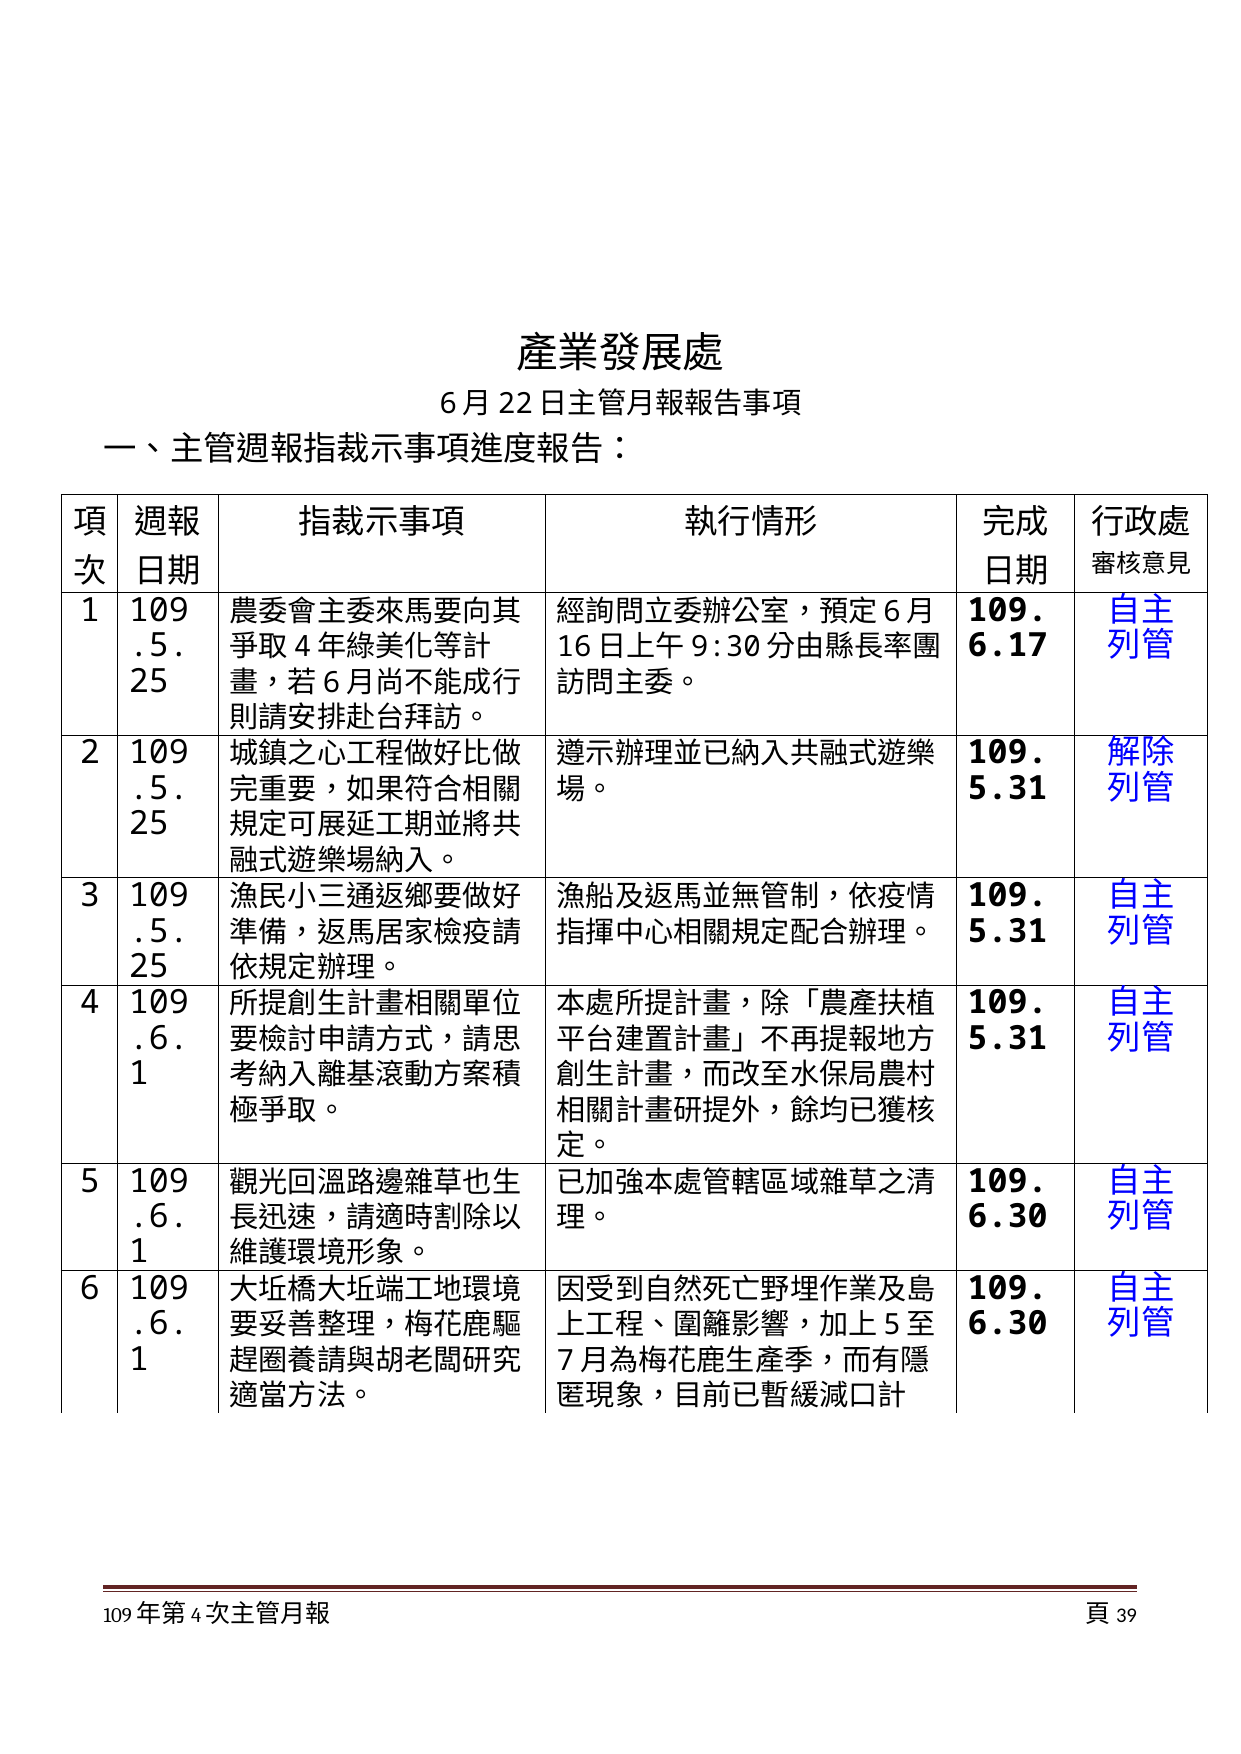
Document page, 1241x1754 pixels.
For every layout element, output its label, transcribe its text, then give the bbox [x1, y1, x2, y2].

table_header 執行情形 [546, 495, 956, 592]
table_cell 5 [62, 1164, 117, 1270]
table_cell 所提創生計畫相關單位要檢討申請方式，請思考納入離基滾動方案積極爭取。 [219, 986, 545, 1163]
table_cell 109. 5.31 [957, 986, 1074, 1163]
table_cell 本處所提計畫，除「農產扶植平台建置計畫」不再提報地方創生計畫，而改至水保局農村相關計畫研提外，餘均已獲核定。 [546, 986, 956, 1163]
table_cell 已加強本處管轄區域雜草之清理。 [546, 1164, 956, 1270]
table_cell 109.5.25 [118, 878, 218, 984]
table_cell 6 [62, 1271, 117, 1413]
table_cell 大坵橋大坵端工地環境要妥善整理，梅花鹿驅趕圈養請與胡老闆研究適當方法。 [219, 1271, 545, 1413]
table_cell 109. 5.31 [957, 736, 1074, 877]
table_cell 109.5.25 [118, 736, 218, 877]
table_cell 城鎮之心工程做好比做完重要，如果符合相關規定可展延工期並將共融式遊樂場納入。 [219, 736, 545, 877]
table_header 指裁示事項 [219, 495, 545, 592]
text 6月22日主管月報報告事項 [103, 379, 1137, 422]
table_cell 農委會主委來馬要向其爭取4年綠美化等計畫，若6月尚不能成行則請安排赴台拜訪。 [219, 593, 545, 734]
table_cell 自主 列管 [1075, 878, 1207, 984]
table_cell 自主 列管 [1075, 593, 1207, 734]
table_cell 漁船及返馬並無管制，依疫情指揮中心相關規定配合辦理。 [546, 878, 956, 984]
table_cell 4 [62, 986, 117, 1163]
table_cell 2 [62, 736, 117, 877]
text 一、主管週報指裁示事項進度報告： [103, 422, 1137, 470]
text 產業發展處 [103, 319, 1137, 379]
table_header 行政處 審核意見 [1075, 495, 1207, 592]
table_cell 109. 6.17 [957, 593, 1074, 734]
table_cell 109.6.1 [118, 1164, 218, 1270]
table_cell 自主 列管 [1075, 1164, 1207, 1270]
table_cell 遵示辦理並已納入共融式遊樂場。 [546, 736, 956, 877]
table_header 週報日期 [118, 495, 218, 592]
table_cell 109.6.1 [118, 1271, 218, 1413]
table_cell 1 [62, 593, 117, 734]
table_cell 3 [62, 878, 117, 984]
table_cell 自主 列管 [1075, 1271, 1207, 1413]
table_cell 109. 6.30 [957, 1271, 1074, 1413]
table_cell 觀光回溫路邊雜草也生長迅速，請適時割除以維護環境形象。 [219, 1164, 545, 1270]
table_cell 109. 5.31 [957, 878, 1074, 984]
table_cell 109.6.1 [118, 986, 218, 1163]
table_cell 因受到自然死亡野埋作業及島上工程、圍籬影響，加上5至7月為梅花鹿生產季，而有隱匿現象，目前已暫緩減口計 [546, 1271, 956, 1413]
table_header 完成 日期 [957, 495, 1074, 592]
table_cell 解除 列管 [1075, 736, 1207, 877]
table_cell 109.5.25 [118, 593, 218, 734]
table_header 項次 [62, 495, 117, 592]
table_cell 109. 6.30 [957, 1164, 1074, 1270]
table_cell 自主 列管 [1075, 986, 1207, 1163]
table_cell 經詢問立委辦公室，預定6月16日上午9:30分由縣長率團訪問主委。 [546, 593, 956, 734]
table_cell 漁民小三通返鄉要做好準備，返馬居家檢疫請依規定辦理。 [219, 878, 545, 984]
